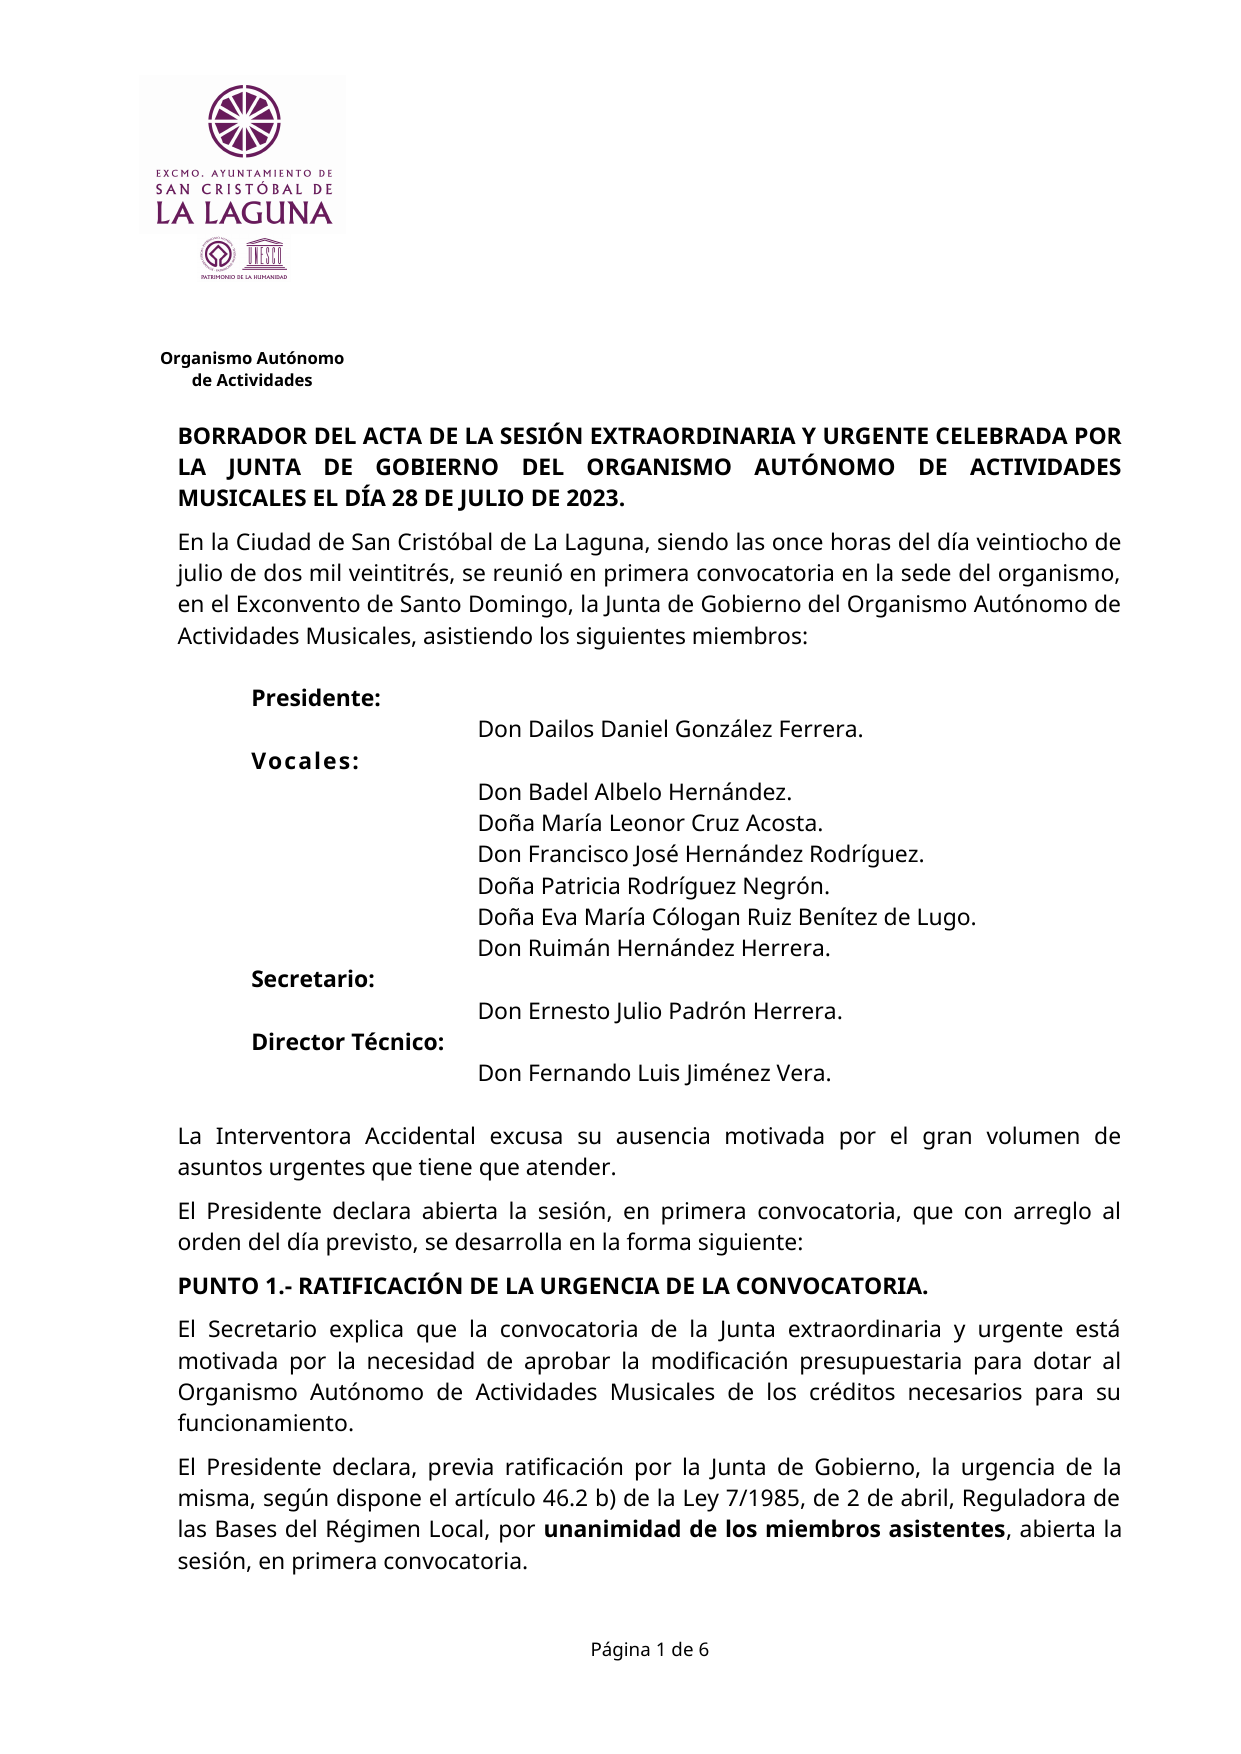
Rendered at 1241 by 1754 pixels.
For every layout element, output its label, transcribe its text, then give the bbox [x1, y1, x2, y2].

text Don Fernando Luis Jiménez Vera. [325, 1057, 1122, 1088]
text Don Ernesto Julio Padrón Herrera. [325, 995, 1122, 1026]
text En la Ciudad de San Cristóbal de La Laguna, siendo las once horas del día veintiocho de julio de dos mil veintitrés, se reunió en primera convocatoria en la sede del organismo, en el Exconvento de Santo Domingo, la Junta de Gobierno del Organismo Autónomo de Actividades Musicales, asistiendo los siguientes miembros: [177, 526, 1122, 651]
text Doña Patricia Rodríguez Negrón. [324, 870, 1122, 901]
text Don Francisco José Hernández Rodríguez. [324, 838, 1122, 870]
text BORRADOR DEL ACTA DE LA SESIÓN EXTRAORDINARIA Y URGENTE CELEBRADA POR LA JUNTA DE GOBIERNO DEL ORGANISMO AUTÓNOMO DE ACTIVIDADES MUSICALES EL DÍA 28 DE JULIO DE 2023. [177, 420, 1122, 513]
text Doña María Leonor Cruz Acosta. [325, 807, 1122, 838]
text Don Dailos Daniel González Ferrera. [325, 713, 1122, 745]
text La Interventora Accidental excusa su ausencia motivada por el gran volumen de asuntos urgentes que tiene que atender. [177, 1120, 1122, 1182]
text Vocales: [177, 745, 1122, 776]
text Director Técnico: [177, 1026, 1122, 1057]
text Secretario: [177, 963, 1122, 995]
text El Presidente declara abierta la sesión, en primera convocatoria, que con arreglo al orden del día previsto, se desarrolla en la forma siguiente: [177, 1195, 1122, 1257]
text PUNTO 1.- RATIFICACIÓN DE LA URGENCIA DE LA CONVOCATORIA. [177, 1270, 1048, 1301]
text Don Ruimán Hernández Herrera. [324, 932, 1122, 963]
text El Presidente declara, previa ratificación por la Junta de Gobierno, la urgencia de la misma, según dispone el artículo 46.2 b) de la Ley 7/1985, de 2 de abril, Reguladora de las Bases del Régimen Local, por unanimidad de los miembros asistentes, abierta la sesión, en primera convocatoria. [177, 1451, 1122, 1576]
text El Secretario explica que la convocatoria de la Junta extraordinaria y urgente está motivada por la necesidad de aprobar la modificación presupuestaria para dotar al Organismo Autónomo de Actividades Musicales de los créditos necesarios para su funcionamiento. [177, 1313, 1122, 1438]
text Presidente: [177, 682, 1122, 713]
text Organismo Autónomo de Actividades Musicales [155, 346, 350, 388]
text Don Badel Albelo Hernández. [325, 776, 1122, 807]
text Doña Eva María Cólogan Ruiz Benítez de Lugo. [324, 901, 1122, 932]
